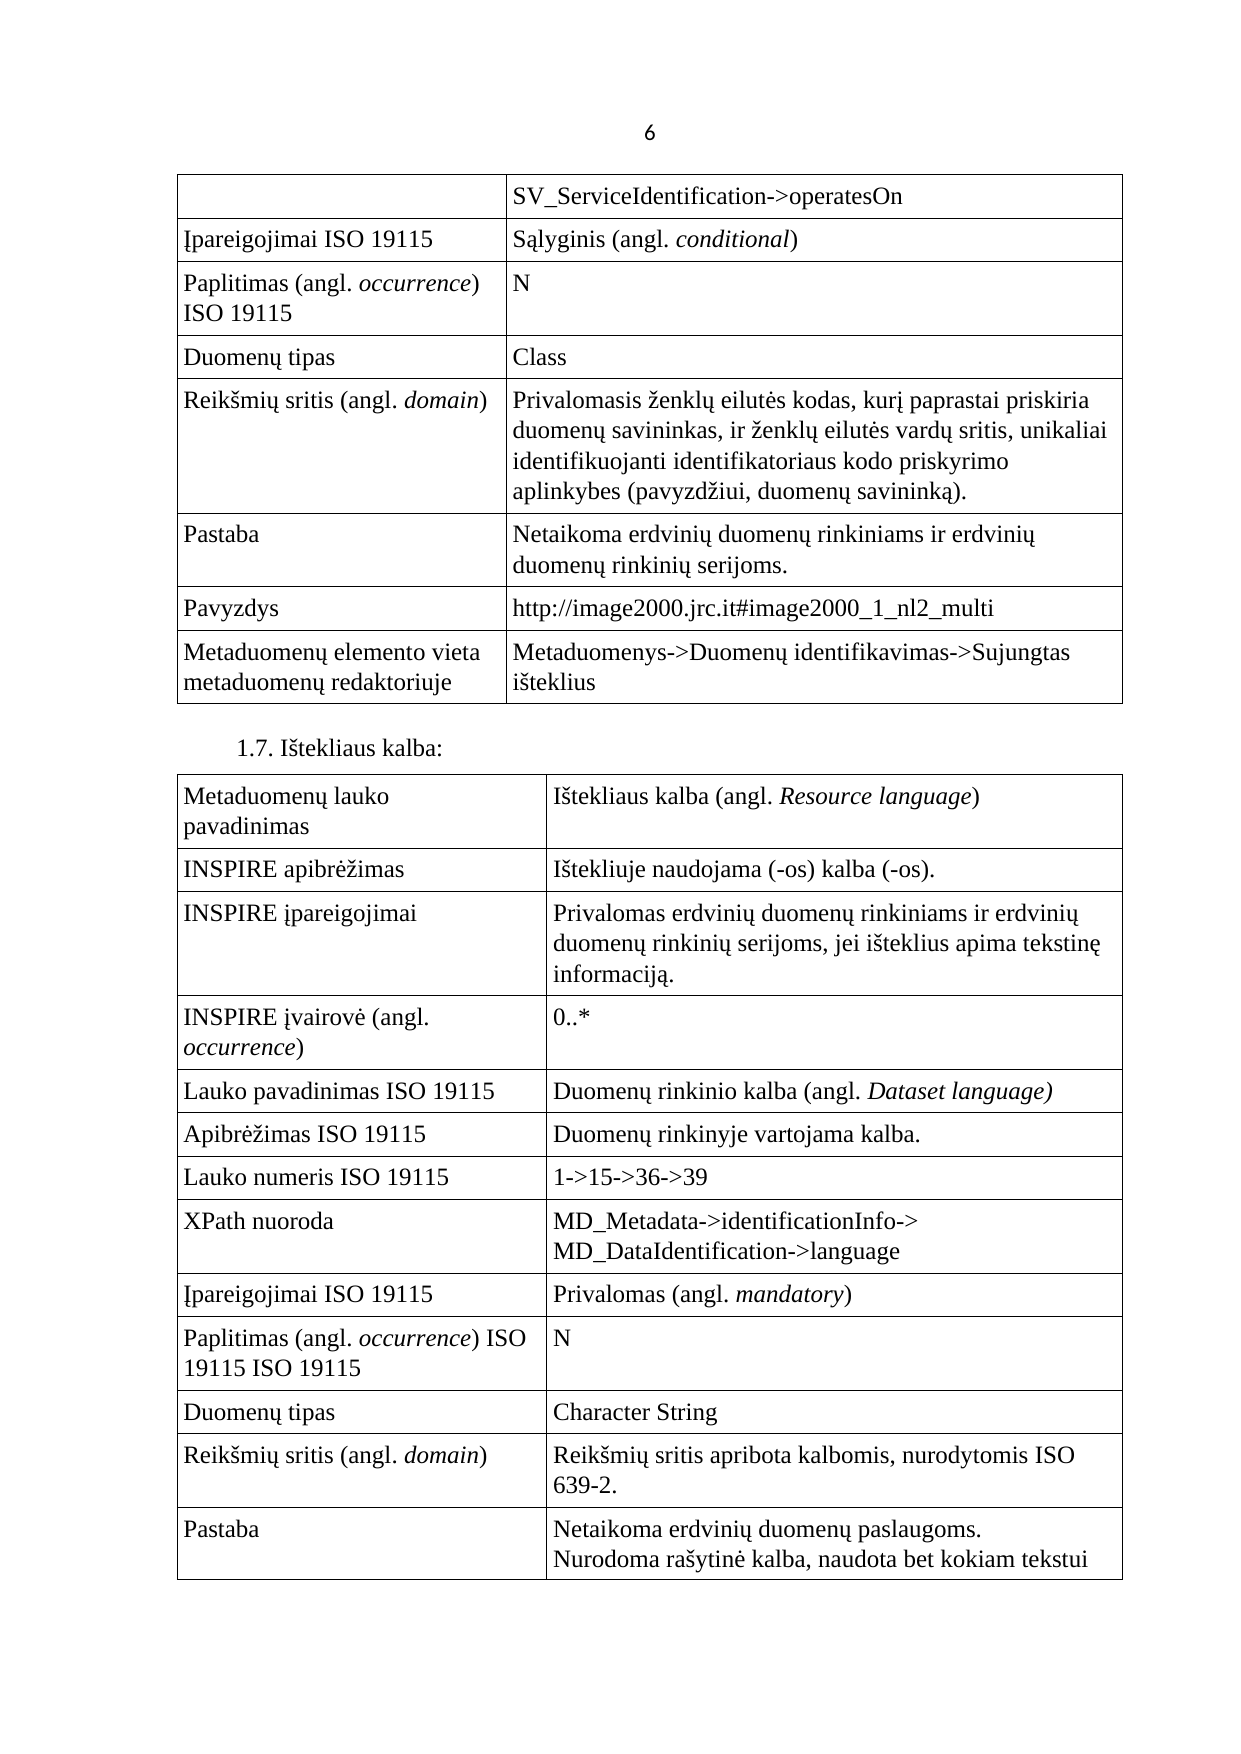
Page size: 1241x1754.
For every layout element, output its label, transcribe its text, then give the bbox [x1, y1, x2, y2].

table_cell 1->15->36->39 [547, 1157, 1122, 1199]
table_cell Netaikoma erdvinių duomenų paslaugoms. Nurodoma rašytinė kalba, naudota bet kokiam tekstui [547, 1508, 1122, 1579]
table_cell Duomenų rinkinyje vartojama kalba. [547, 1113, 1122, 1156]
table_cell Class [507, 336, 1122, 378]
table_cell Privalomasis ženklų eilutės kodas, kurį paprastai priskiria duomenų savininkas, ir ženklų eilutės vardų sritis, unikaliai identifikuojanti identifikatoriaus kodo priskyrimo aplinkybes (pavyzdžiui, duomenų savininką). [507, 379, 1122, 512]
table_cell Ištekliuje naudojama (-os) kalba (-os). [547, 849, 1122, 891]
table_cell Reikšmių sritis (angl. domain) [178, 379, 506, 512]
table_cell INSPIRE apibrėžimas [178, 849, 546, 891]
table_header Metaduomenų lauko pavadinimas [178, 775, 546, 848]
table_cell Paplitimas (angl. occurrence) ISO 19115 ISO 19115 [178, 1317, 546, 1390]
table_cell Pavyzdys [178, 587, 506, 629]
table_cell Lauko pavadinimas ISO 19115 [178, 1070, 546, 1112]
table_cell INSPIRE įpareigojimai [178, 892, 546, 995]
table_cell Sąlyginis (angl. conditional) [507, 219, 1122, 261]
table_cell Netaikoma erdvinių duomenų rinkiniams ir erdvinių duomenų rinkinių serijoms. [507, 514, 1122, 586]
table_cell Įpareigojimai ISO 19115 [178, 219, 506, 261]
table_cell Duomenų tipas [178, 336, 506, 378]
table_cell Duomenų rinkinio kalba (angl. Dataset language) [547, 1070, 1122, 1112]
table_cell XPath nuoroda [178, 1200, 546, 1273]
table_cell Paplitimas (angl. occurrence) ISO 19115 [178, 262, 506, 334]
table_cell Apibrėžimas ISO 19115 [178, 1113, 546, 1156]
table_cell INSPIRE įvairovė (angl. occurrence) [178, 996, 546, 1069]
table_cell N [547, 1317, 1122, 1390]
table_cell Reikšmių sritis apribota kalbomis, nurodytomis ISO 639-2. [547, 1434, 1122, 1507]
table_cell SV_ServiceIdentification->operatesOn [507, 175, 1122, 217]
table_cell Reikšmių sritis (angl. domain) [178, 1434, 546, 1507]
table_cell 0..* [547, 996, 1122, 1069]
table_cell Lauko numeris ISO 19115 [178, 1157, 546, 1199]
table_cell Privalomas (angl. mandatory) [547, 1274, 1122, 1316]
table_header Ištekliaus kalba (angl. Resource language) [547, 775, 1122, 848]
table_cell Metaduomenų elemento vieta metaduomenų redaktoriuje [178, 631, 506, 703]
table_cell Įpareigojimai ISO 19115 [178, 1274, 546, 1316]
table_cell Privalomas erdvinių duomenų rinkiniams ir erdvinių duomenų rinkinių serijoms, jei išteklius apima tekstinę informaciją. [547, 892, 1122, 995]
table_cell Character String [547, 1391, 1122, 1433]
table_cell [178, 175, 506, 217]
table_cell http://image2000.jrc.it#image2000_1_nl2_multi [507, 587, 1122, 629]
table_cell MD_Metadata->identificationInfo-> MD_DataIdentification->language [547, 1200, 1122, 1273]
table_cell N [507, 262, 1122, 334]
table_cell Pastaba [178, 1508, 546, 1579]
table_cell Pastaba [178, 514, 506, 586]
table_cell Metaduomenys->Duomenų identifikavimas->Sujungtas išteklius [507, 631, 1122, 703]
table_cell Duomenų tipas [178, 1391, 546, 1433]
text 1.7. Ištekliaus kalba: [177, 733, 1122, 762]
